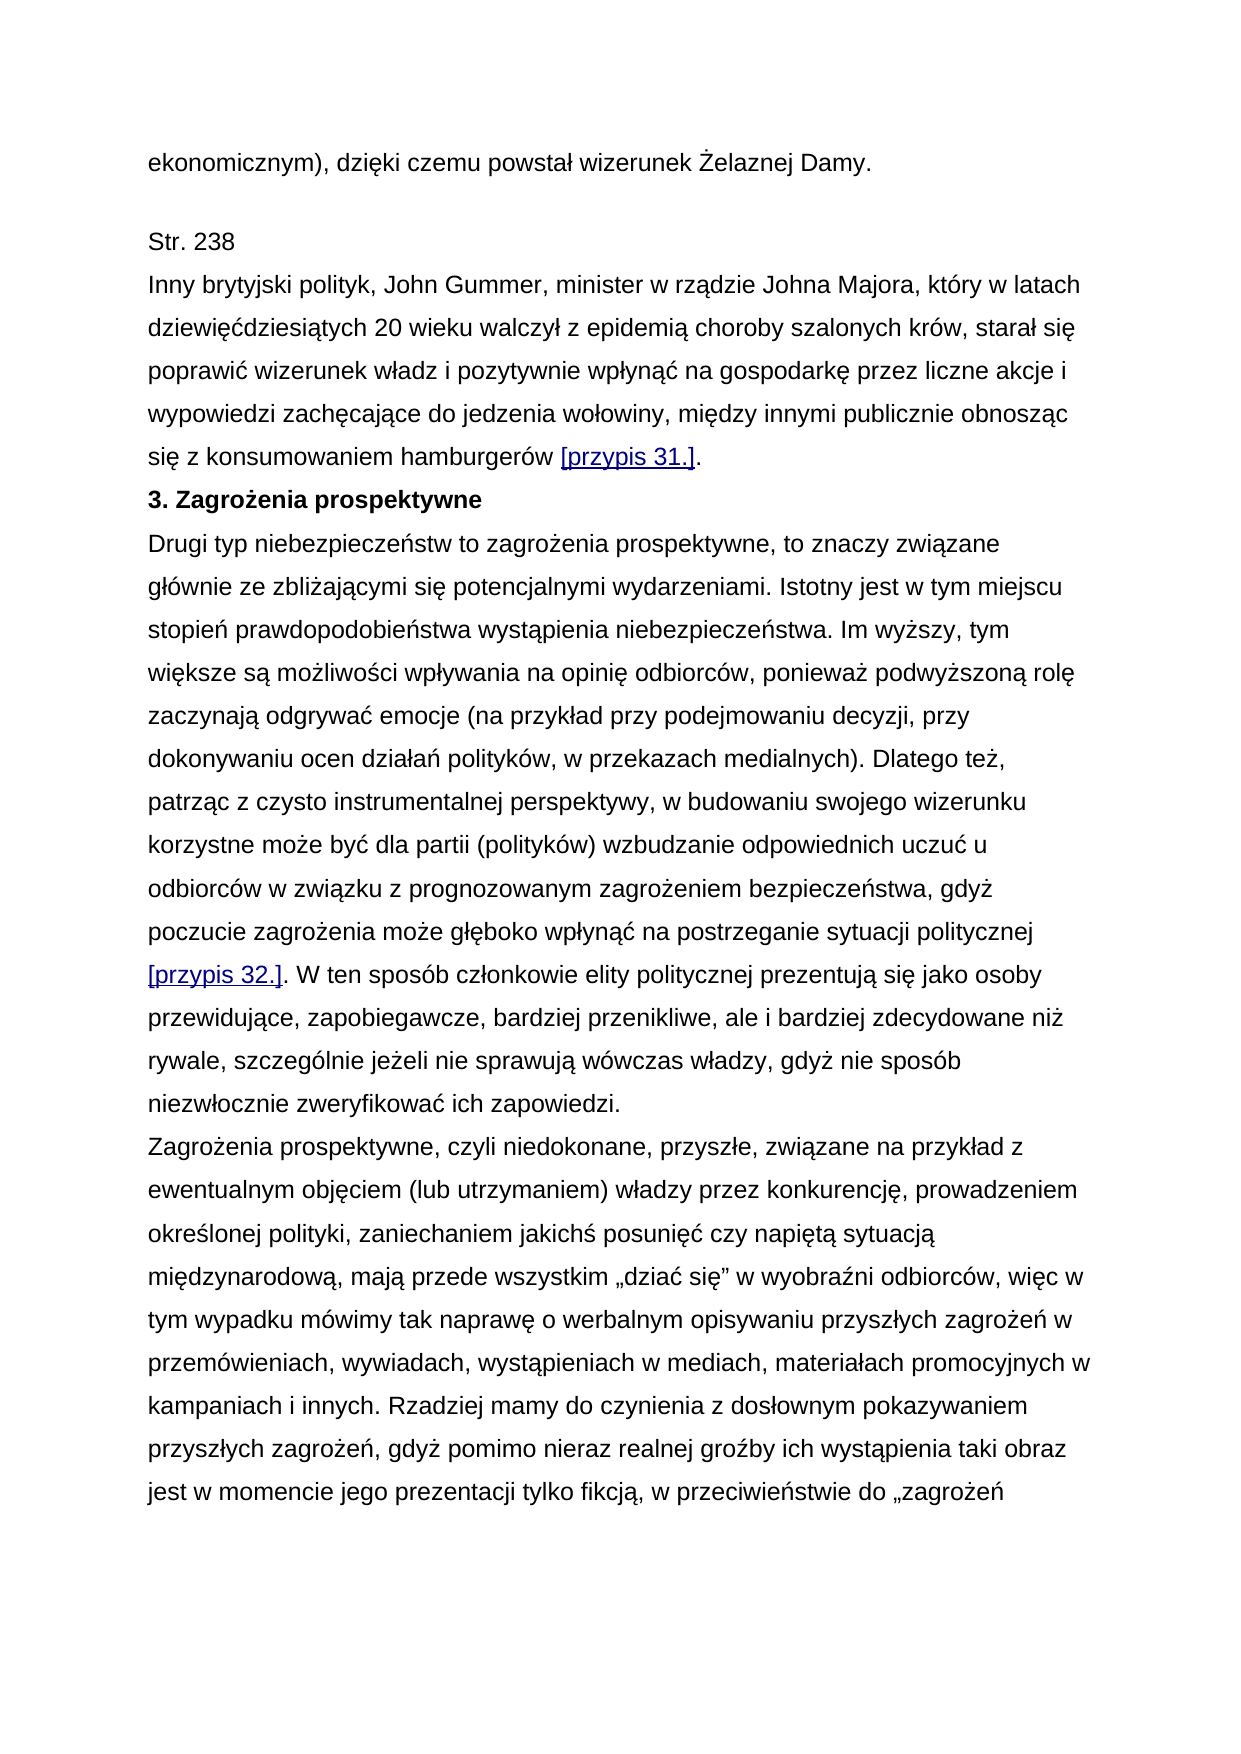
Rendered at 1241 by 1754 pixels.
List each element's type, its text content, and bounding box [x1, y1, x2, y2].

subtitle 3. Zagrożenia prospektywne [148, 486, 1093, 514]
text Inny brytyjski polityk, John Gummer, minister w rządzie Johna Majora, który w latach dziewięćdziesiątych 20 wieku walczył z epidemią choroby szalonych krów, starał się poprawić wizerunek władz i pozytywnie wpłynąć na gospodarkę przez liczne akcje i wypowiedzi zachęcające do jedzenia wołowiny, między innymi publicznie obnosząc się z konsumowaniem hamburgerów [przypis 31.]. [148, 270, 1093, 471]
text Drugi typ niebezpieczeństw to zagrożenia prospektywne, to znaczy związane głównie ze zbliżającymi się potencjalnymi wydarzeniami. Istotny jest w tym miejscu stopień prawdopodobieństwa wystąpienia niebezpieczeństwa. Im wyższy, tym większe są możliwości wpływania na opinię odbiorców, ponieważ podwyższoną rolę zaczynają odgrywać emocje (na przykład przy podejmowaniu decyzji, przy dokonywaniu ocen działań polityków, w przekazach medialnych). Dlatego też, patrząc z czysto instrumentalnej perspektywy, w budowaniu swojego wizerunku korzystne może być dla partii (polityków) wzbudzanie odpowiednich uczuć u odbiorców w związku z prognozowanym zagrożeniem bezpieczeństwa, gdyż poczucie zagrożenia może głęboko wpłynąć na postrzeganie sytuacji politycznej [przypis 32.]. W ten sposób członkowie elity politycznej prezentują się jako osoby przewidujące, zapobiegawcze, bardziej przenikliwe, ale i bardziej zdecydowane niż rywale, szczególnie jeżeli nie sprawują wówczas władzy, gdyż nie sposób niezwłocznie zweryfikować ich zapowiedzi. [148, 529, 1093, 1118]
text Zagrożenia prospektywne, czyli niedokonane, przyszłe, związane na przykład z ewentualnym objęciem (lub utrzymaniem) władzy przez konkurencję, prowadzeniem określonej polityki, zaniechaniem jakichś posunięć czy napiętą sytuacją międzynarodową, mają przede wszystkim „dziać się” w wyobraźni odbiorców, więc w tym wypadku mówimy tak naprawę o werbalnym opisywaniu przyszłych zagrożeń w przemówieniach, wywiadach, wystąpieniach w mediach, materiałach promocyjnych w kampaniach i innych. Rzadziej mamy do czynienia z dosłownym pokazywaniem przyszłych zagrożeń, gdyż pomimo nieraz realnej groźby ich wystąpienia taki obraz jest w momencie jego prezentacji tylko fikcją, w przeciwieństwie do „zagrożeń [148, 1132, 1093, 1506]
text ekonomicznym), dzięki czemu powstał wizerunek Żelaznej Damy. [148, 148, 1093, 176]
text Str. 238 [148, 227, 1093, 256]
